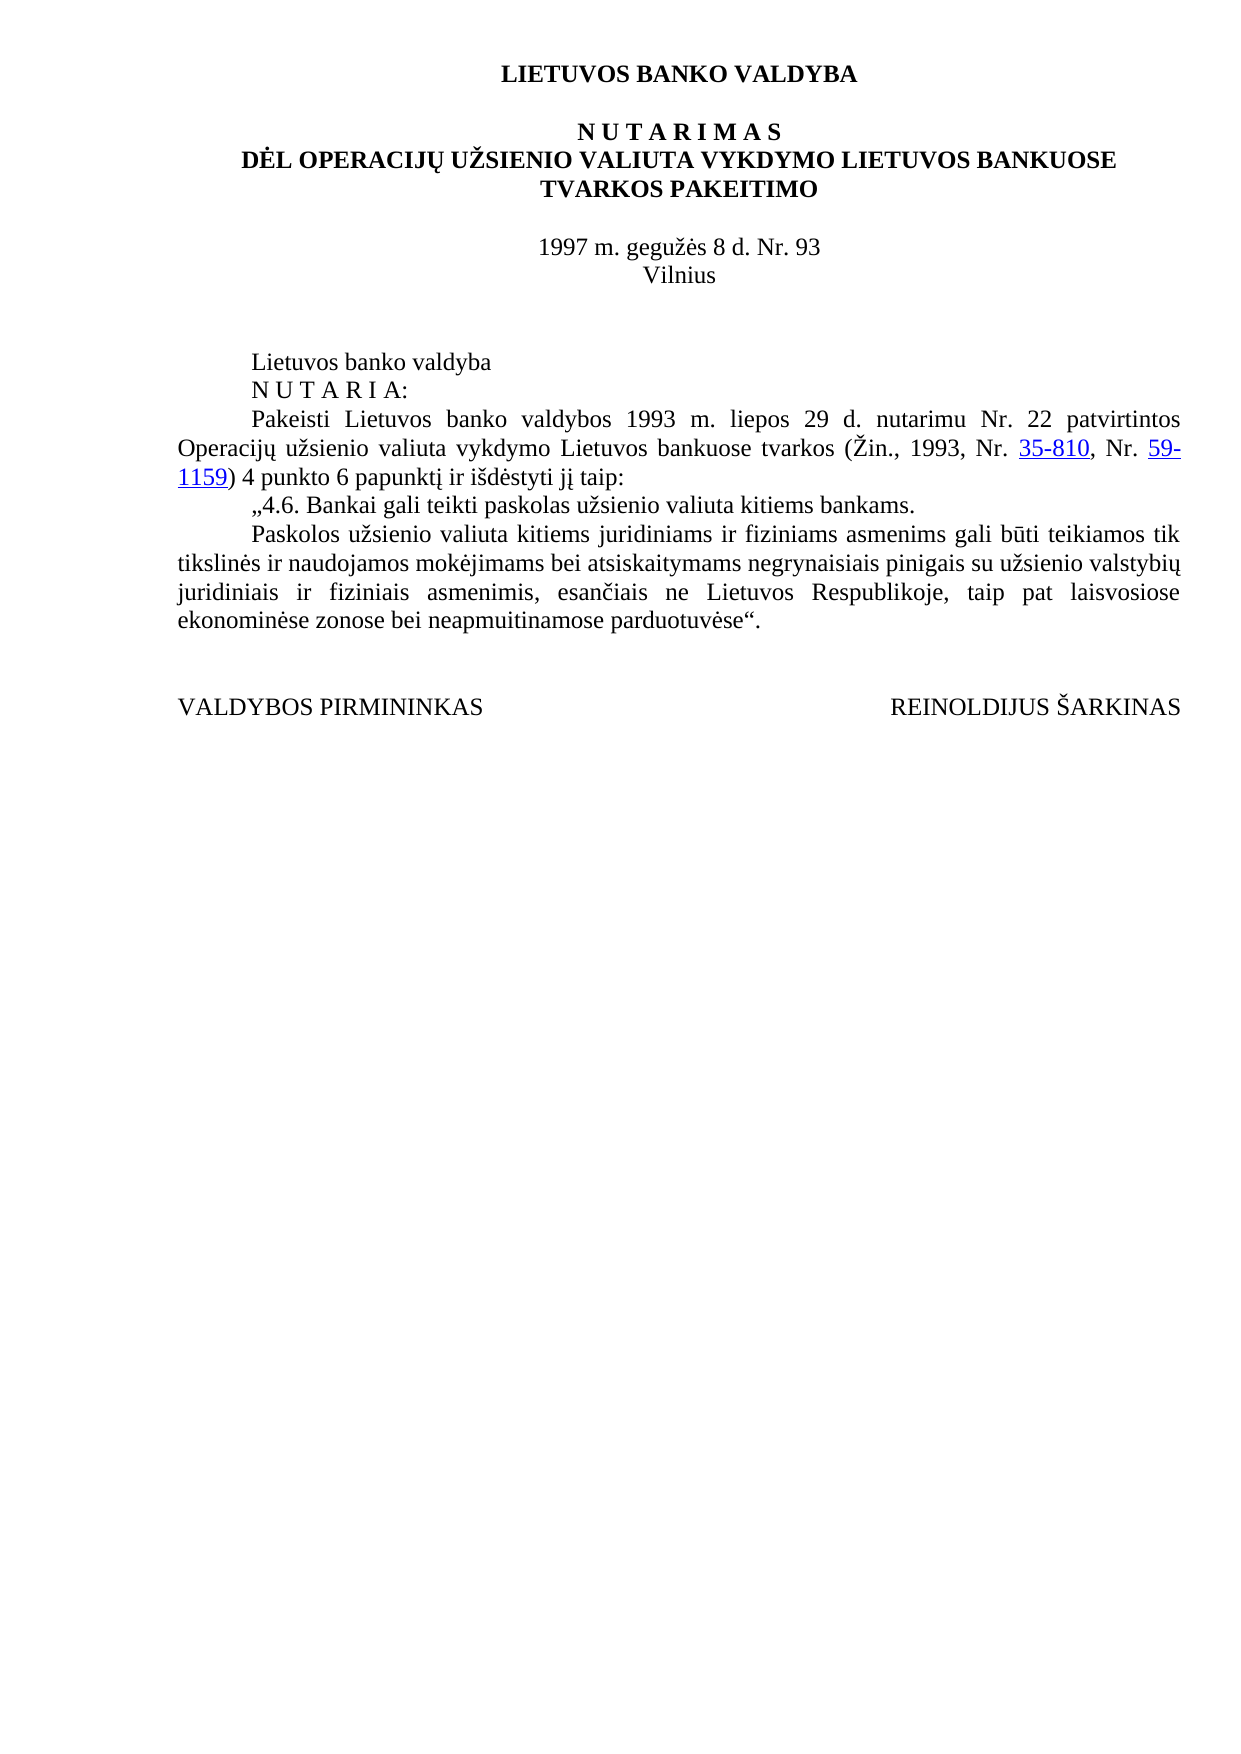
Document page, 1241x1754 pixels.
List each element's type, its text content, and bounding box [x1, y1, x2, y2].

text „4.6. Bankai gali teikti paskolas užsienio valiuta kitiems bankams. [177, 490, 1181, 519]
text Pakeisti Lietuvos banko valdybos 1993 m. liepos 29 d. nutarimu Nr. 22 patvirtintos Operacijų užsienio valiuta vykdymo Lietuvos bankuose tvarkos (Žin., 1993, Nr. 35-810, Nr. 59-1159) 4 punkto 6 papunktį ir išdėstyti jį taip: [177, 404, 1181, 490]
text N U T A R I M A S [177, 117, 1181, 145]
text Vilnius [177, 260, 1181, 289]
text Lietuvos banko valdyba [177, 347, 1181, 375]
text LIETUVOS BANKO VALDYBA [177, 59, 1181, 88]
text Paskolos užsienio valiuta kitiems juridiniams ir fiziniams asmenims gali būti teikiamos tik tikslinės ir naudojamos mokėjimams bei atsiskaitymams negrynaisiais pinigais su užsienio valstybių juridiniais ir fiziniais asmenimis, esančiais ne Lietuvos Respublikoje, taip pat laisvosiose ekonominėse zonose bei neapmuitinamose parduotuvėse“. [177, 519, 1181, 634]
text Valdybos pirmininkas Reinoldijus Šarkinas [177, 692, 1181, 720]
text NUTARIA: [177, 375, 1181, 404]
text 1997 m. gegužės 8 d. Nr. 93 [177, 232, 1181, 260]
text DĖL OPERACIJŲ UŽSIENIO VALIUTA VYKDYMO LIETUVOS BANKUOSE TVARKOS PAKEITIMO [177, 145, 1181, 203]
